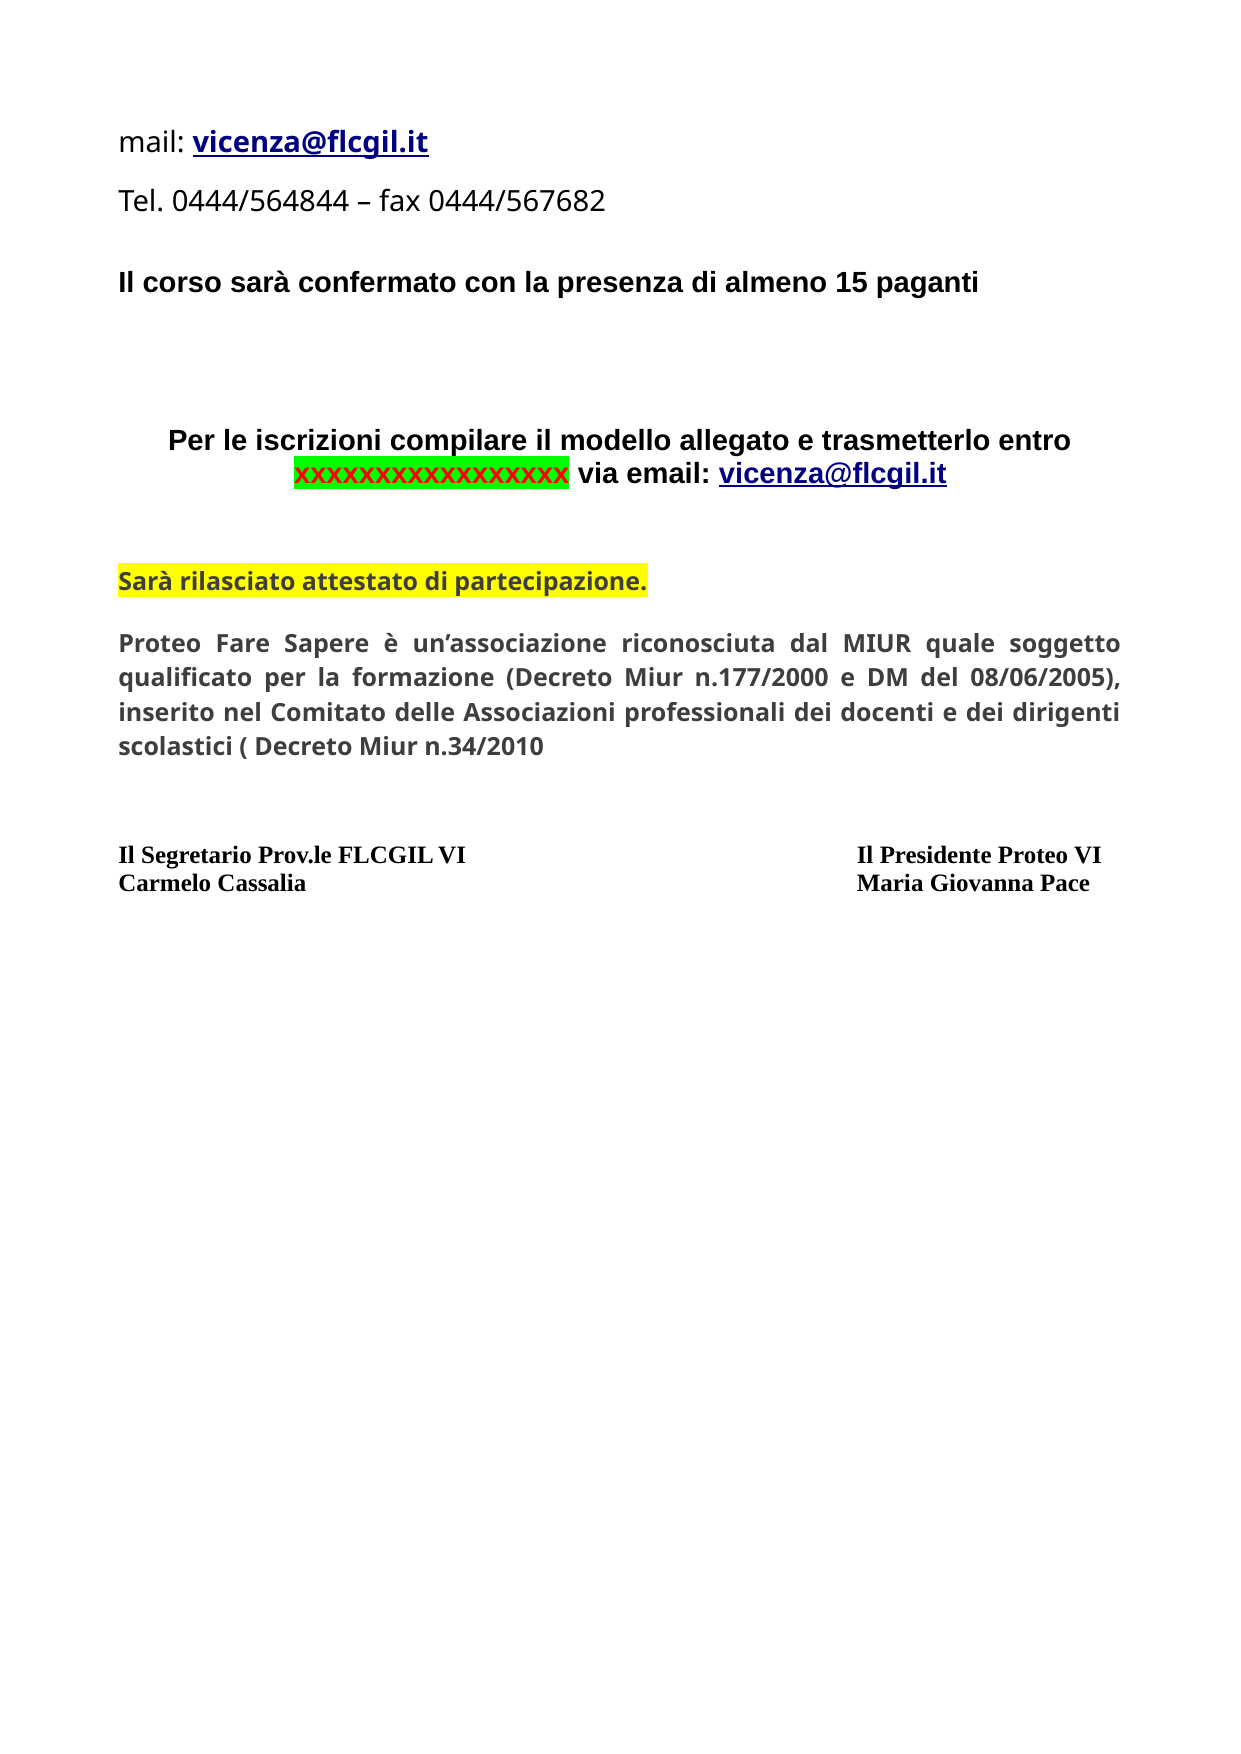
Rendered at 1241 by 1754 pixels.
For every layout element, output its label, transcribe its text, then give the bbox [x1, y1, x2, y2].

text Sarà rilasciato attestato di partecipazione. [118, 563, 1122, 597]
text mail: vicenza@flcgil.it [118, 121, 1122, 161]
text Proteo Fare Sapere è un’associazione riconosciuta dal MIUR quale soggetto qualificato per la formazione (Decreto Miur n.177/2000 e DM del 08/06/2005), inserito nel Comitato delle Associazioni professionali dei docenti e dei dirigenti scolastici ( Decreto Miur n.34/2010 [118, 626, 1122, 762]
text Il Segretario Prov.le FLCGIL VI Il Presidente Proteo VI [118, 840, 1122, 868]
text Carmelo Cassalia Maria Giovanna Pace [118, 868, 1122, 897]
subtitle Per le iscrizioni compilare il modello allegato e trasmetterlo entro xxxxxxxxxxxxxxxxx via email: vicenza@flcgil.it [118, 422, 1122, 489]
subtitle Il corso sarà confermato con la presenza di almeno 15 paganti [118, 265, 1122, 299]
text Tel. 0444/564844 – fax 0444/567682 [118, 181, 1122, 220]
